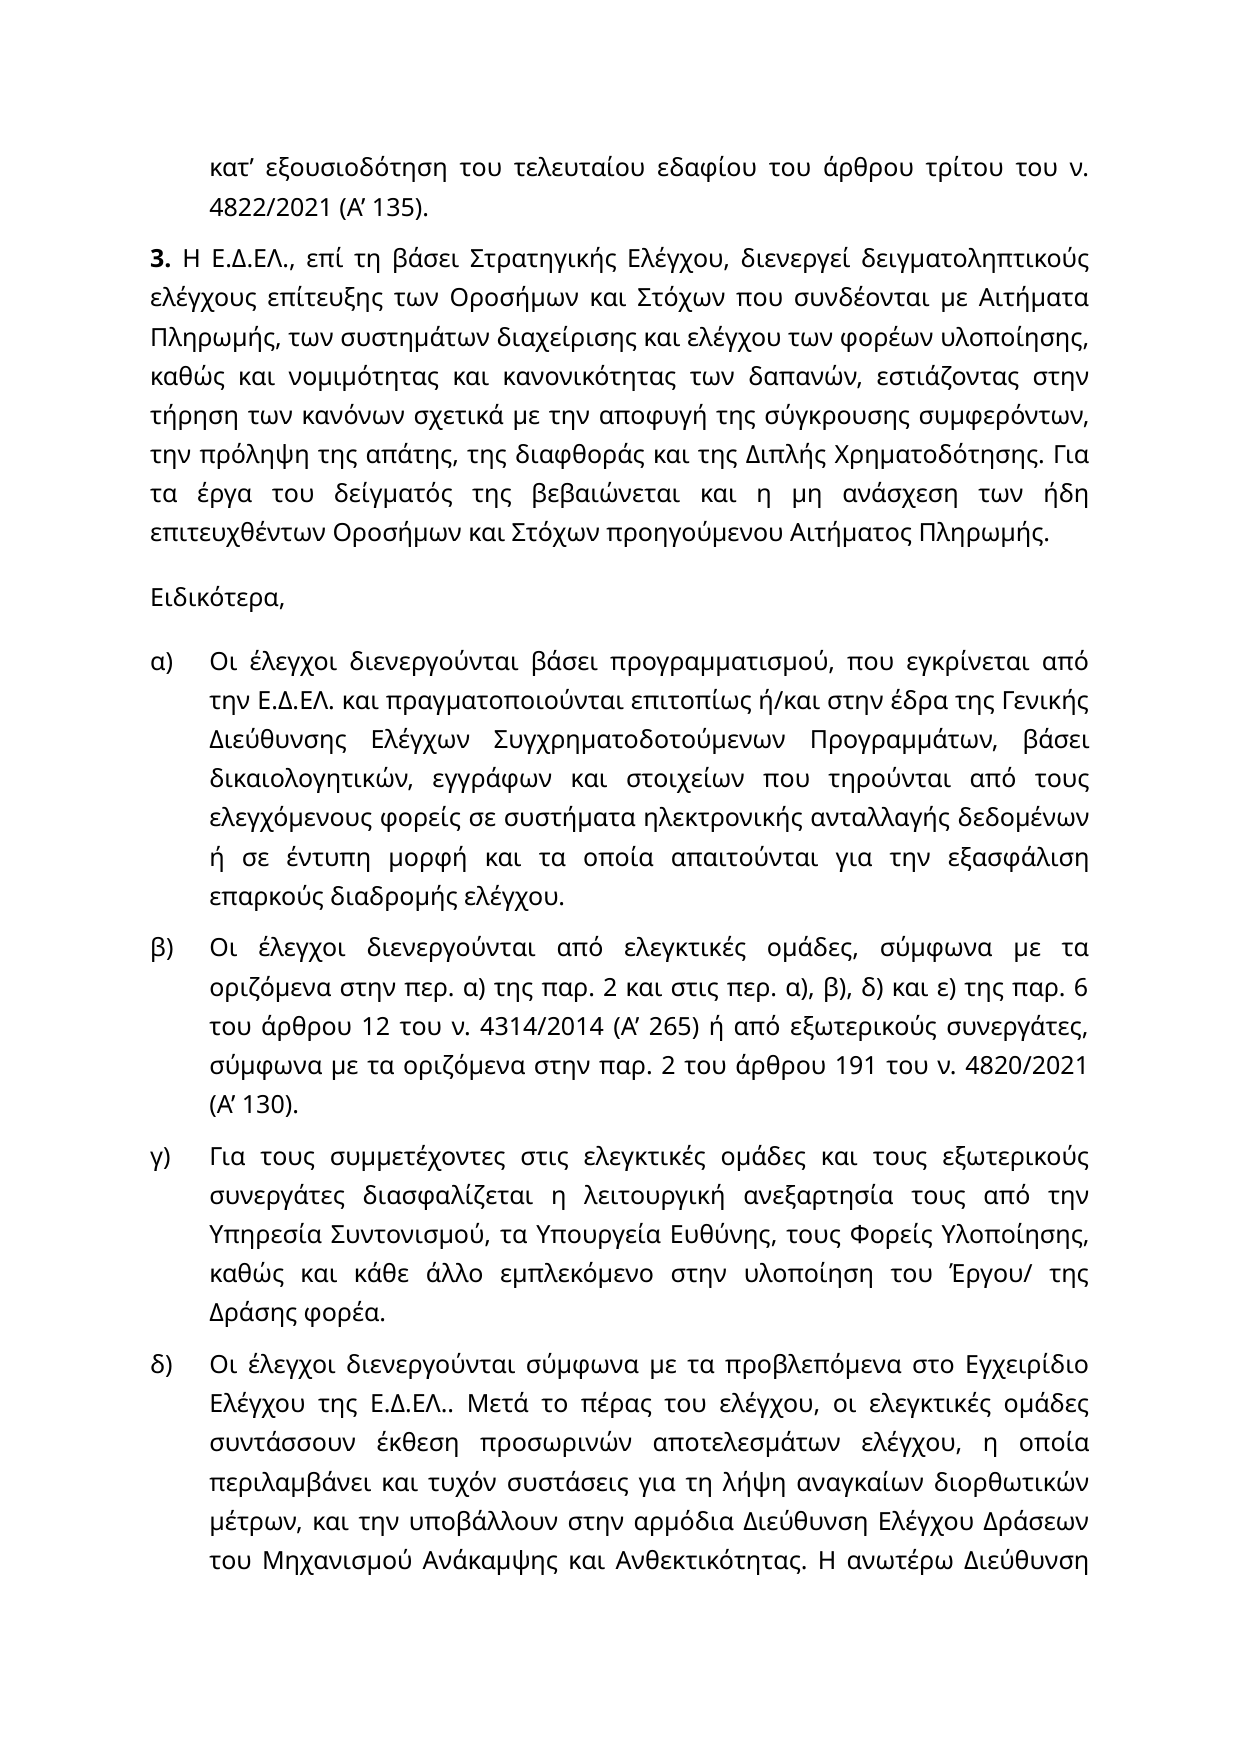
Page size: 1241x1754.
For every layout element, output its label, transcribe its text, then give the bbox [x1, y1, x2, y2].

list α) Οι έλεγχοι διενεργούνται βάσει προγραμματισμού, που εγκρίνεται από την Ε.Δ.ΕΛ. και πραγματοποιούνται επιτοπίως ή/και στην έδρα της Γενικής Διεύθυνσης Ελέγχων Συγχρηματοδοτούμενων Προγραμμάτων, βάσει δικαιολογητικών, εγγράφων και στοιχείων που τηρούνται από τους ελεγχόμενους φορείς σε συστήματα ηλεκτρονικής ανταλλαγής δεδομένων ή σε έντυπη μορφή και τα οποία απαιτούνται για την εξασφάλιση επαρκούς διαδρομής ελέγχου. [150, 643, 1090, 912]
list γ) Για τους συμμετέχοντες στις ελεγκτικές ομάδες και τους εξωτερικούς συνεργάτες διασφαλίζεται η λειτουργική ανεξαρτησία τους από την Υπηρεσία Συντονισμού, τα Υπουργεία Ευθύνης, τους Φορείς Υλοποίησης, καθώς και κάθε άλλο εμπλεκόμενο στην υλοποίηση του Έργου/ της Δράσης φορέα. [150, 1138, 1090, 1329]
text Ειδικότερα, [150, 579, 1090, 613]
list β) Οι έλεγχοι διενεργούνται από ελεγκτικές ομάδες, σύμφωνα με τα οριζόμενα στην περ. α) της παρ. 2 και στις περ. α), β), δ) και ε) της παρ. 6 του άρθρου 12 του ν. 4314/2014 (Α’ 265) ή από εξωτερικούς συνεργάτες, σύμφωνα με τα οριζόμενα στην παρ. 2 του άρθρου 191 του ν. 4820/2021 (Α’ 130). [150, 930, 1090, 1121]
list δ) Οι έλεγχοι διενεργούνται σύμφωνα με τα προβλεπόμενα στο Εγχειρίδιο Ελέγχου της Ε.Δ.ΕΛ.. Μετά το πέρας του ελέγχου, οι ελεγκτικές ομάδες συντάσσουν έκθεση προσωρινών αποτελεσμάτων ελέγχου, η οποία περιλαμβάνει και τυχόν συστάσεις για τη λήψη αναγκαίων διορθωτικών μέτρων, και την υποβάλλουν στην αρμόδια Διεύθυνση Ελέγχου Δράσεων του Μηχανισμού Ανάκαμψης και Ανθεκτικότητας. Η ανωτέρω Διεύθυνση [150, 1347, 1090, 1577]
text 3. Η Ε.Δ.ΕΛ., επί τη βάσει Στρατηγικής Ελέγχου, διενεργεί δειγματοληπτικούς ελέγχους επίτευξης των Οροσήμων και Στόχων που συνδέονται με Αιτήματα Πληρωμής, των συστημάτων διαχείρισης και ελέγχου των φορέων υλοποίησης, καθώς και νομιμότητας και κανονικότητας των δαπανών, εστιάζοντας στην τήρηση των κανόνων σχετικά με την αποφυγή της σύγκρουσης συμφερόντων, την πρόληψη της απάτης, της διαφθοράς και της Διπλής Χρηματοδότησης. Για τα έργα του δείγματός της βεβαιώνεται και η μη ανάσχεση των ήδη επιτευχθέντων Οροσήμων και Στόχων προηγούμενου Αιτήματος Πληρωμής. [150, 241, 1090, 549]
list κατ’ εξουσιοδότηση του τελευταίου εδαφίου του άρθρου τρίτου του ν. 4822/2021 (Α’ 135). [150, 150, 1090, 223]
